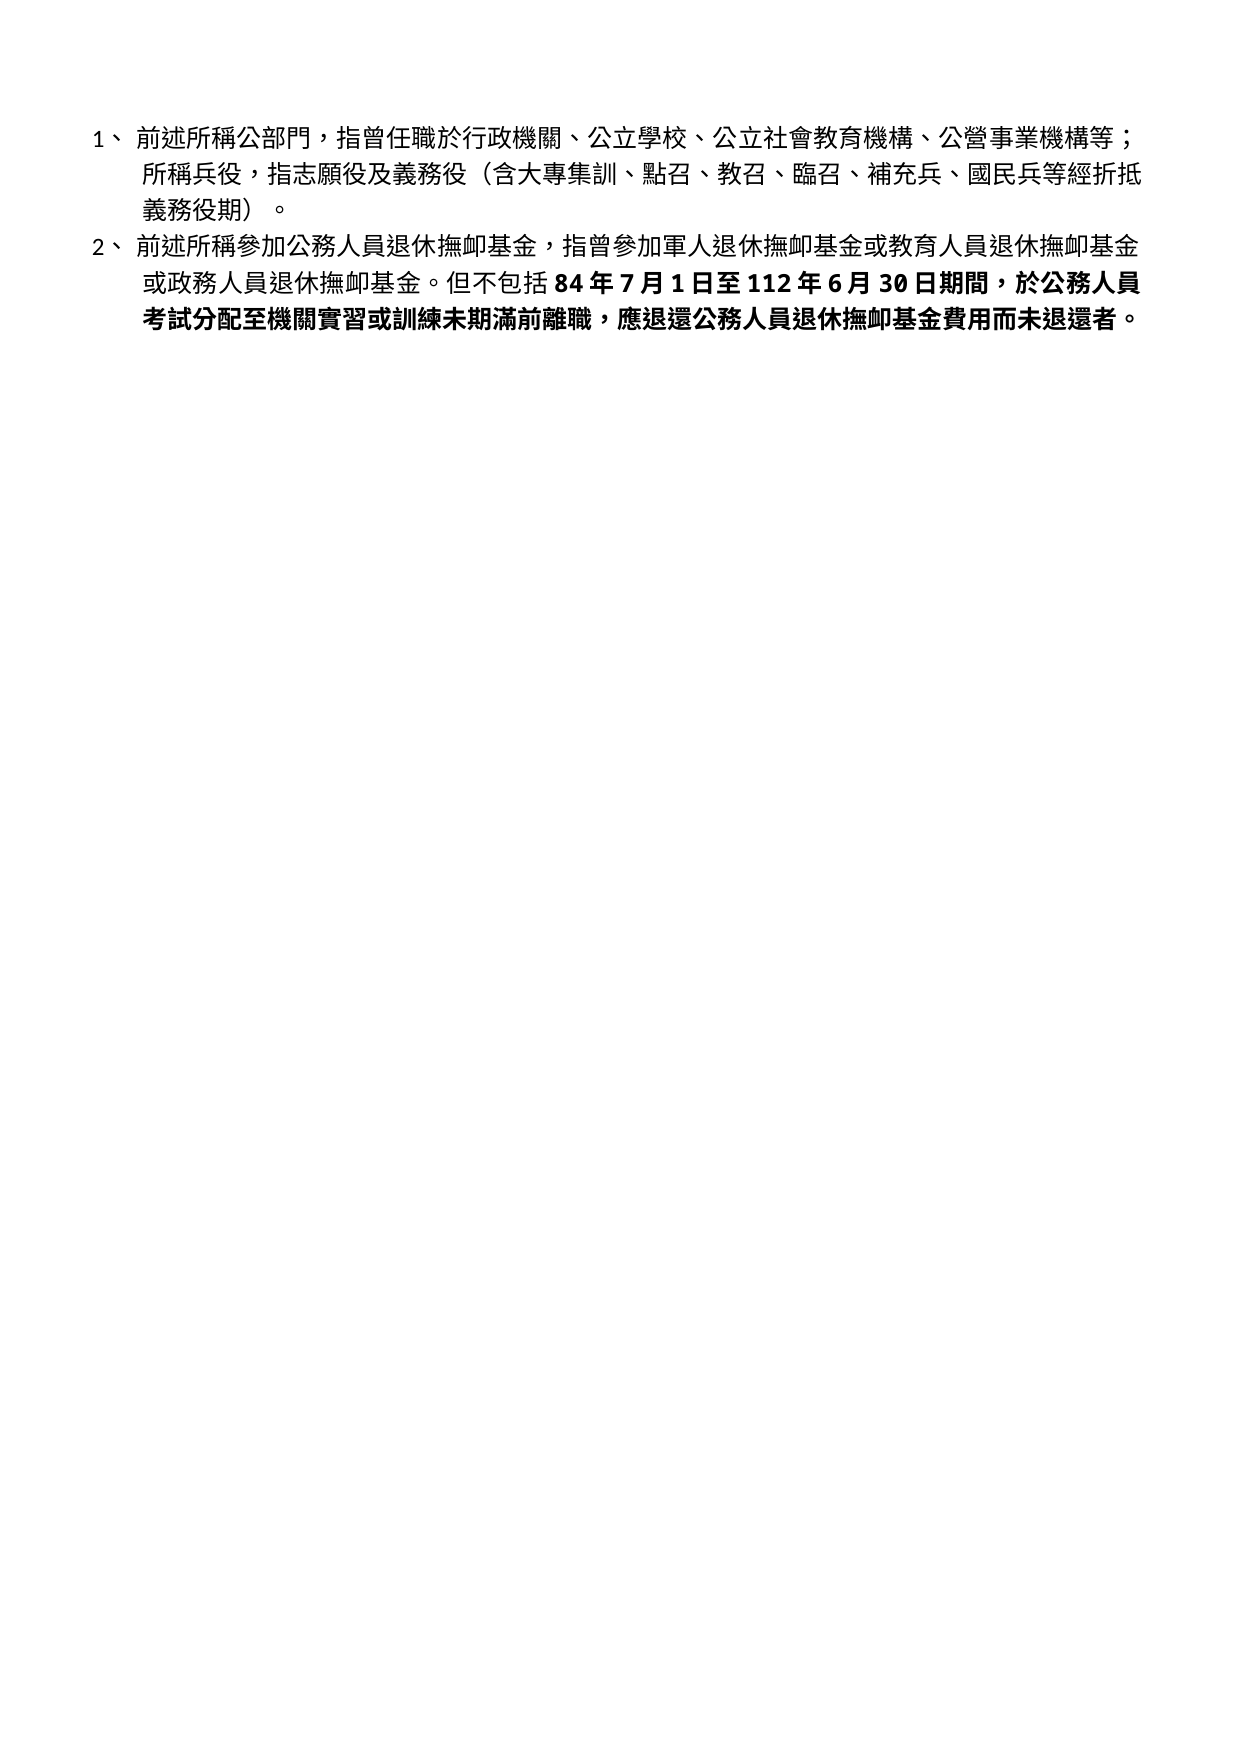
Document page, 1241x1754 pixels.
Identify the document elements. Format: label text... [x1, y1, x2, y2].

list 前述所稱公部門，指曾任職於行政機關、公立學校、公立社會教育機構、公營事業機構等；所稱兵役，指志願役及義務役（含大專集訓、點召、教召、臨召、補充兵、國民兵等經折抵義務役期）。 [92, 118, 1142, 227]
list 前述所稱參加公務人員退休撫卹基金，指曾參加軍人退休撫卹基金或教育人員退休撫卹基金或政務人員退休撫卹基金。但不包括84年7月1日至112年6月30日期間，於公務人員考試分配至機關實習或訓練未期滿前離職，應退還公務人員退休撫卹基金費用而未退還者。 [92, 227, 1142, 336]
